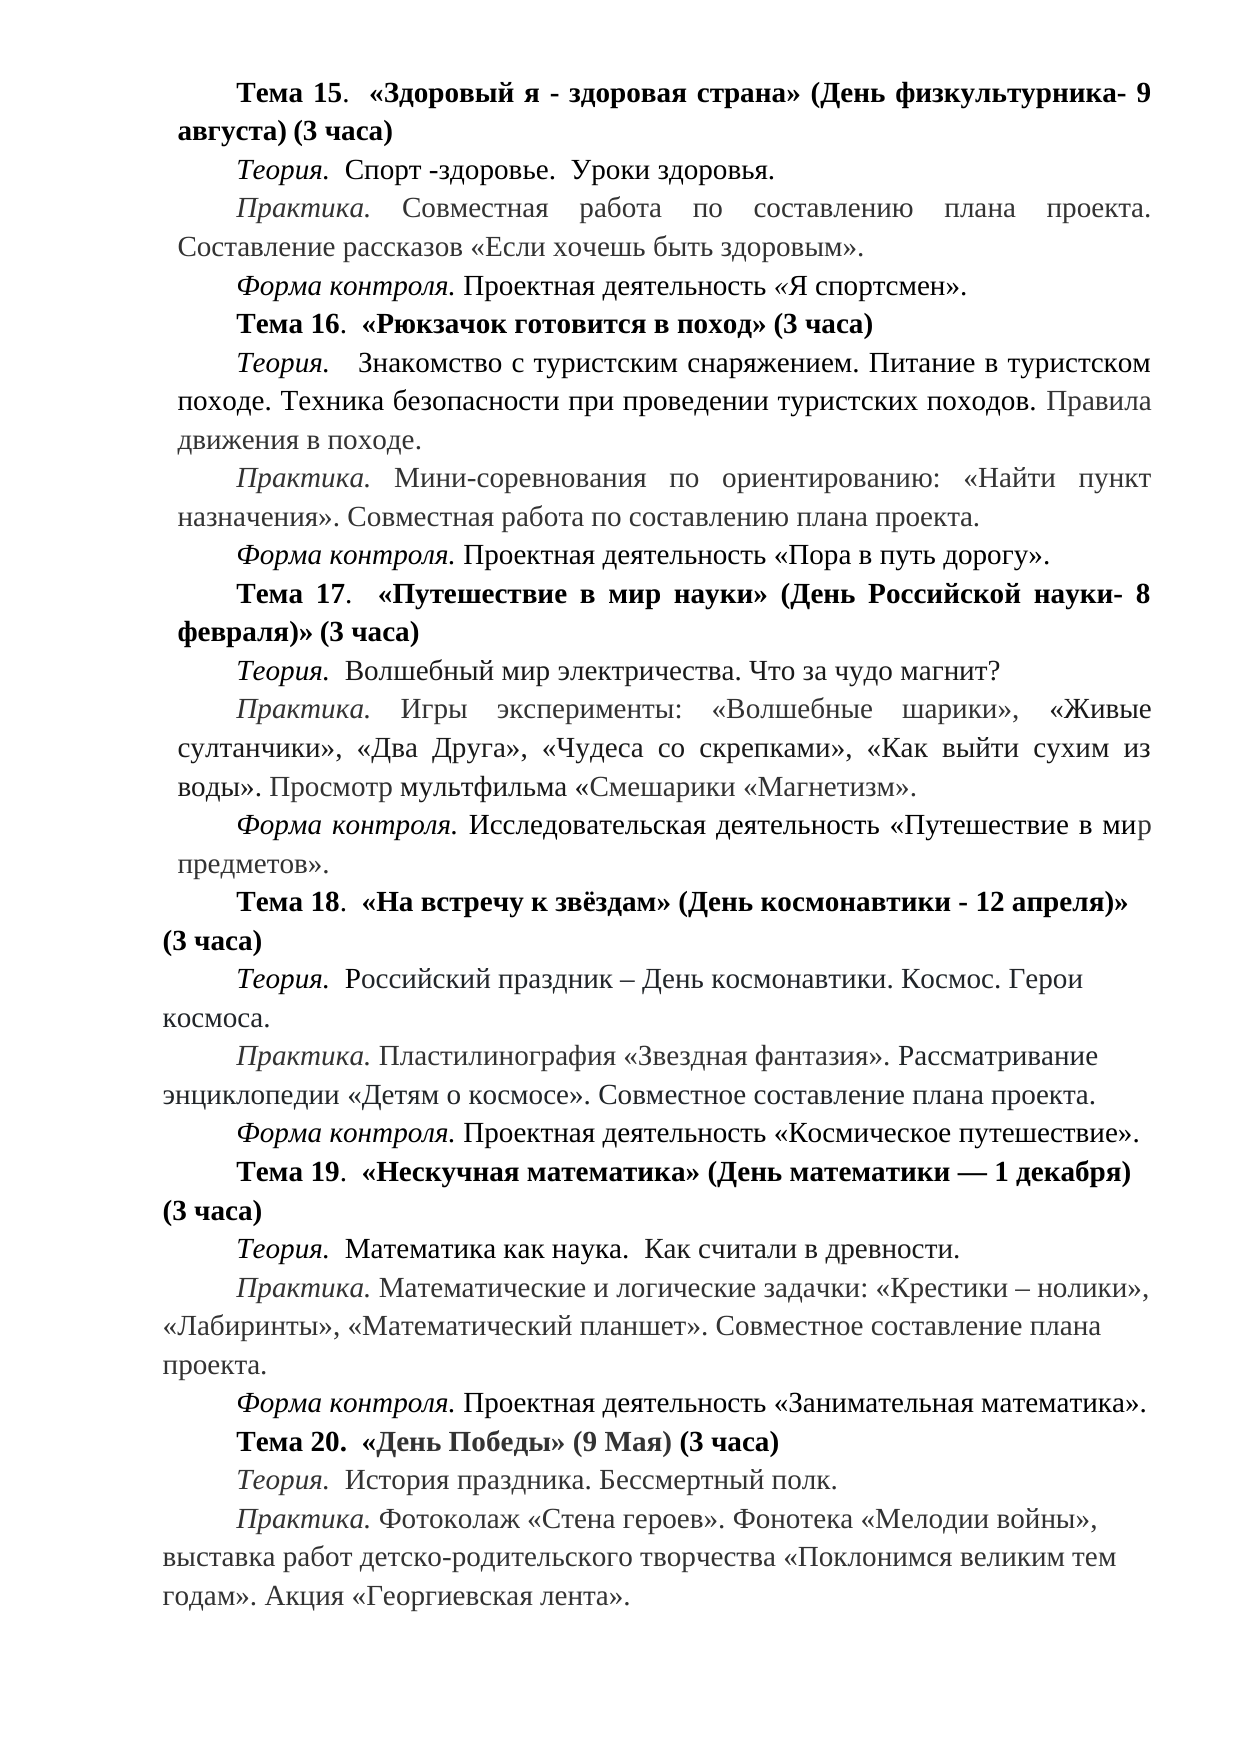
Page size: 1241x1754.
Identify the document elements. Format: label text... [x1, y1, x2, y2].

text Практика. Мини-соревнования по ориентированию: «Найти пункт назначения». Совместная работа по составлению плана проекта. [177, 460, 1152, 532]
text Тема 18. «На встречу к звёздам» (День космонавтики - 12 апреля)» [177, 884, 1152, 918]
text Теория. Волшебный мир электричества. Что за чудо магнит? [177, 653, 1152, 687]
text Тема 16. «Рюкзачок готовится в поход» (3 часа) [177, 306, 1152, 340]
text Теория. Спорт -здоровье. Уроки здоровья. [177, 152, 1152, 186]
text Теория. Российский праздник – День космонавтики. Космос. Герои космоса. [162, 961, 1152, 1033]
text Тема 19. «Нескучная математика» (День математики — 1 декабря) (3 часа) [162, 1154, 1152, 1226]
text Форма контроля. Проектная деятельность «Пора в путь дорогу». [177, 537, 1152, 571]
text Теория. Знакомство с туристским снаряжением. Питание в туристском походе. Техника безопасности при проведении туристских походов. Правила движения в походе. [177, 345, 1152, 455]
text Тема 17. «Путешествие в мир науки» (День Российской науки- 8 февраля)» (3 часа) [177, 576, 1152, 648]
text Теория. История праздника. Бессмертный полк. [162, 1462, 1152, 1496]
text Практика. Совместная работа по составлению плана проекта. Составление рассказов «Если хочешь быть здоровым». [177, 191, 1152, 263]
text Форма контроля. Проектная деятельность «Я спортсмен». [177, 268, 1152, 301]
text Практика. Математические и логические задачки: «Крестики – нолики», «Лабиринты», «Математический планшет». Совместное составление плана проекта. [162, 1270, 1152, 1380]
text Форма контроля. Проектная деятельность «Космическое путешествие». [162, 1116, 1152, 1149]
text Форма контроля. Проектная деятельность «Занимательная математика». [162, 1385, 1152, 1419]
text Форма контроля. Исследовательская деятельность «Путешествие в мир предметов». [177, 807, 1152, 879]
text Практика. Фотоколаж «Стена героев». Фонотека «Мелодии войны», выставка работ детско-родительского творчества «Поклонимся великим тем годам». Акция «Георгиевская лента». [162, 1501, 1152, 1612]
text Тема 20. «День Победы» (9 Мая) (3 часа) [162, 1424, 1152, 1457]
text Практика. Игры эксперименты: «Волшебные шарики», «Живые султанчики», «Два Друга», «Чудеса со скрепками», «Как выйти сухим из воды». Просмотр мультфильма «Смешарики «Магнетизм». [177, 692, 1152, 802]
text Практика. Пластилинография «Звездная фантазия». Рассматривание энциклопедии «Детям о космосе». Совместное составление плана проекта. [162, 1038, 1152, 1111]
text Тема 15. «Здоровый я - здоровая страна» (День физкультурника- 9 августа) (3 часа) [177, 75, 1152, 147]
text (3 часа) [162, 923, 1152, 956]
text Теория. Математика как наука. Как считали в древности. [162, 1231, 1152, 1265]
